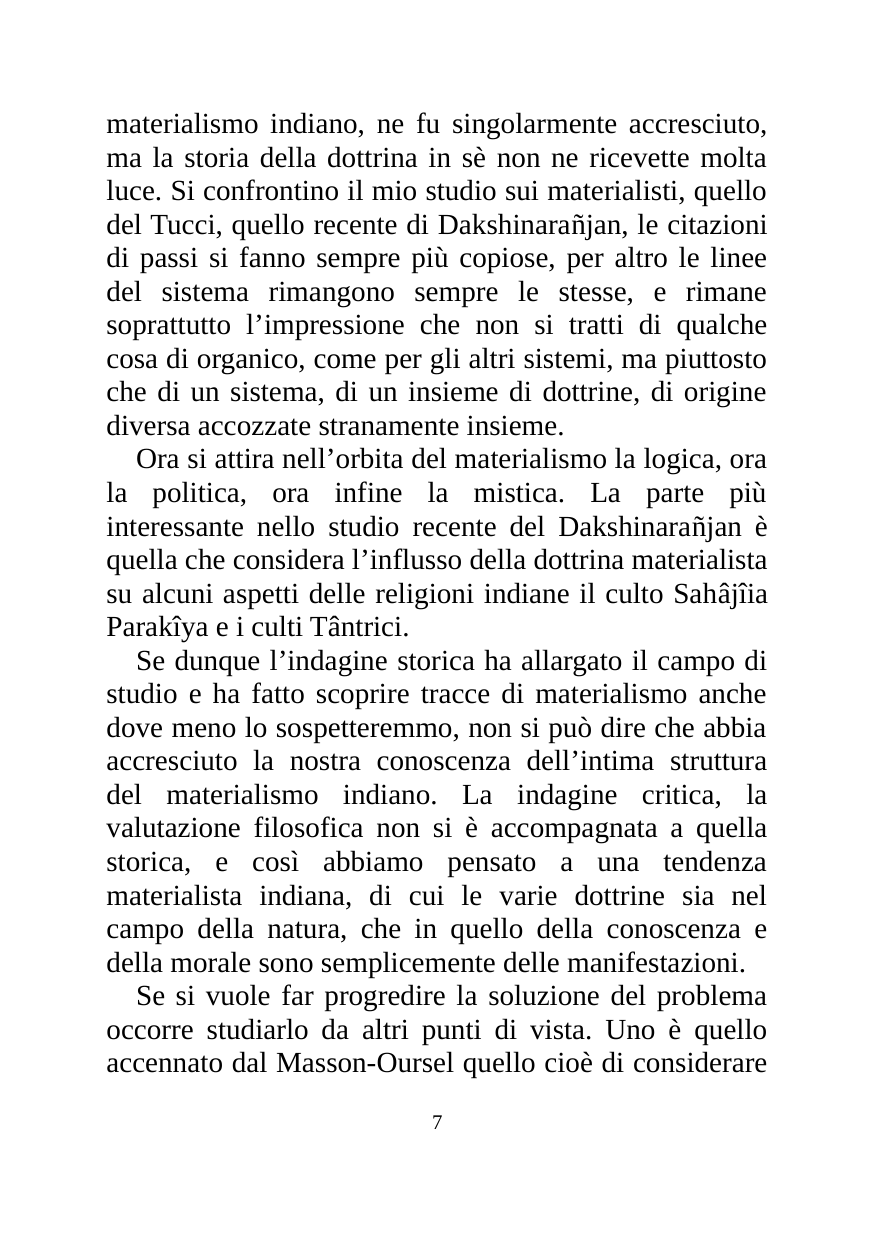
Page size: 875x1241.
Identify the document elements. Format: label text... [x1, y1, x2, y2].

text Se dunque l’indagine storica ha allargato il campo di studio e ha fatto scoprire tracce di materialismo anche dove meno lo sospetteremmo, non si può dire che abbia accresciuto la nostra conoscenza dell’intima struttura del materialismo indiano. La indagine critica, la valutazione filosofica non si è accompagnata a quella storica, e così abbiamo pensato a una tendenza materialista indiana, di cui le varie dottrine sia nel campo della natura, che in quello della conoscenza e della morale sono semplicemente delle manifestazioni. [106, 643, 768, 978]
text Ora si attira nell’orbita del materialismo la logica, ora la politica, ora infine la mistica. La parte più interessante nello studio recente del Dakshinarañjan è quella che considera l’influsso della dottrina materialista su alcuni aspetti delle religioni indiane il culto Sahâjîia Parakîya e i culti Tântrici. [106, 442, 768, 643]
text Se si vuole far progredire la soluzione del problema occorre studiarlo da altri punti di vista. Uno è quello accennato dal Masson-Oursel quello cioè di considerare [106, 978, 768, 1079]
text materialismo indiano, ne fu singolarmente accresciuto, ma la storia della dottrina in sè non ne ricevette molta luce. Si confrontino il mio studio sui materialisti, quello del Tucci, quello recente di Dakshinarañjan, le citazioni di passi si fanno sempre più copiose, per altro le linee del sistema rimangono sempre le stesse, e rimane soprattutto l’impressione che non si tratti di qualche cosa di organico, come per gli altri sistemi, ma piuttosto che di un sistema, di un insieme di dottrine, di origine diversa accozzate stranamente insieme. [106, 106, 768, 442]
